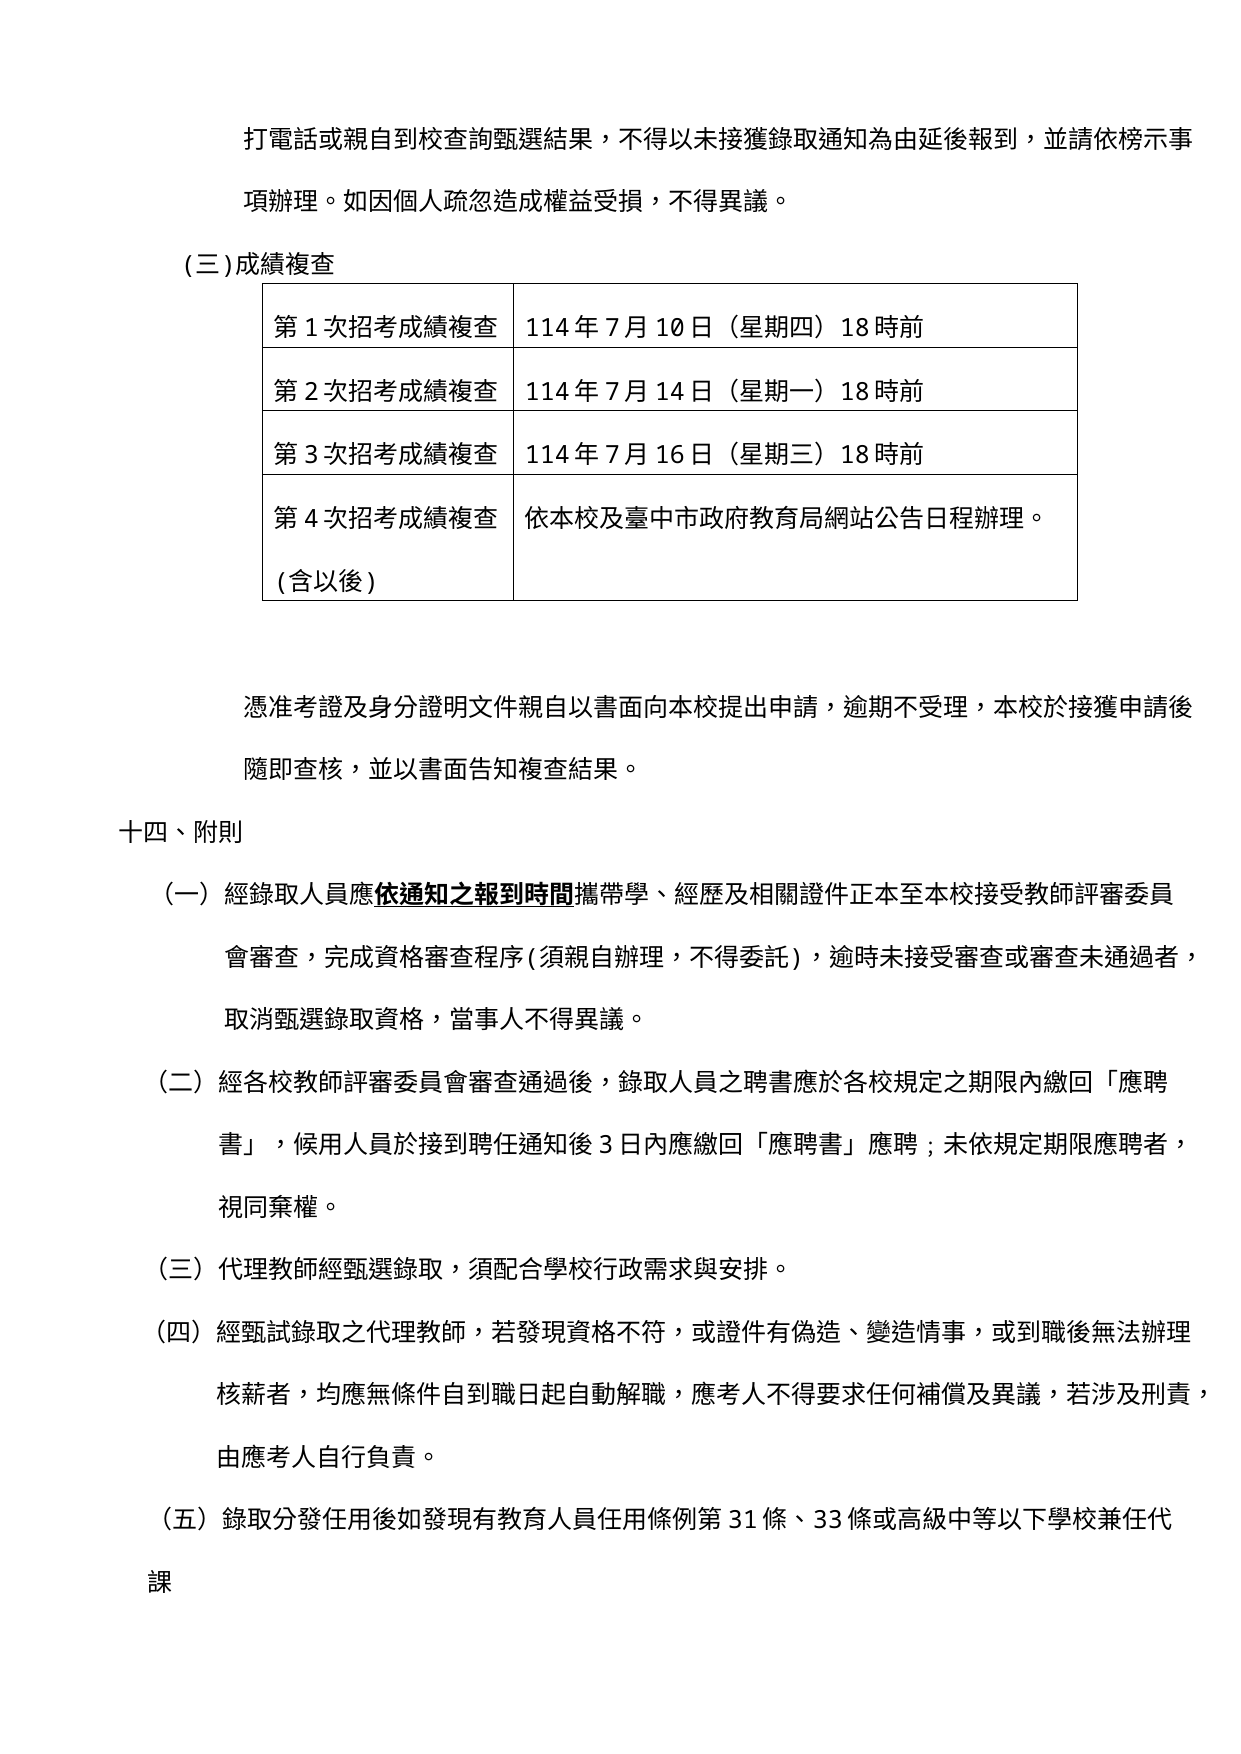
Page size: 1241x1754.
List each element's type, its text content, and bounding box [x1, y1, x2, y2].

text 憑准考證及身分證明文件親自以書面向本校提出申請，逾期不受理，本校於接獲申請後隨即查核，並以書面告知複查結果。 [243, 663, 1196, 788]
table_cell 第3次招考成績複查 [263, 411, 513, 474]
text （一）經錄取人員應依通知之報到時間攜帶學、經歷及相關證件正本至本校接受教師評審委員會審查，完成資格審查程序(須親自辦理，不得委託)，逾時未接受審查或審查未通過者，取消甄選錄取資格，當事人不得異議。 [149, 851, 1196, 1038]
table_header 114年7月10日（星期四）18時前 [514, 284, 1077, 347]
text （五）錄取分發任用後如發現有教育人員任用條例第31條、33條或高級中等以下學校兼任代課 [148, 1476, 1196, 1601]
text 打電話或親自到校查詢甄選結果，不得以未接獲錄取通知為由延後報到，並請依榜示事項辦理。如因個人疏忽造成權益受損，不得異議。 [118, 96, 1196, 221]
table_cell 第4次招考成績複查 (含以後) [263, 475, 513, 600]
table_cell 第2次招考成績複查 [263, 348, 513, 410]
table_header 第1次招考成績複查 [263, 284, 513, 347]
text （四）經甄試錄取之代理教師，若發現資格不符，或證件有偽造、變造情事，或到職後無法辦理核薪者，均應無條件自到職日起自動解職，應考人不得要求任何補償及異議，若涉及刑責，由應考人自行負責。 [141, 1288, 1196, 1476]
table_cell 依本校及臺中市政府教育局網站公告日程辦理。 [514, 475, 1077, 600]
table_cell 114年7月16日（星期三）18時前 [514, 411, 1077, 474]
text （二）經各校教師評審委員會審查通過後，錄取人員之聘書應於各校規定之期限內繳回「應聘書」，候用人員於接到聘任通知後3日內應繳回「應聘書」應聘﹔未依規定期限應聘者，視同棄權。 [143, 1038, 1196, 1226]
text 十四、附則 [118, 788, 1196, 851]
table_cell 114年7月14日（星期一）18時前 [514, 348, 1077, 410]
text (三)成績複查 [181, 221, 1196, 283]
text （三）代理教師經甄選錄取，須配合學校行政需求與安排。 [118, 1226, 1196, 1288]
